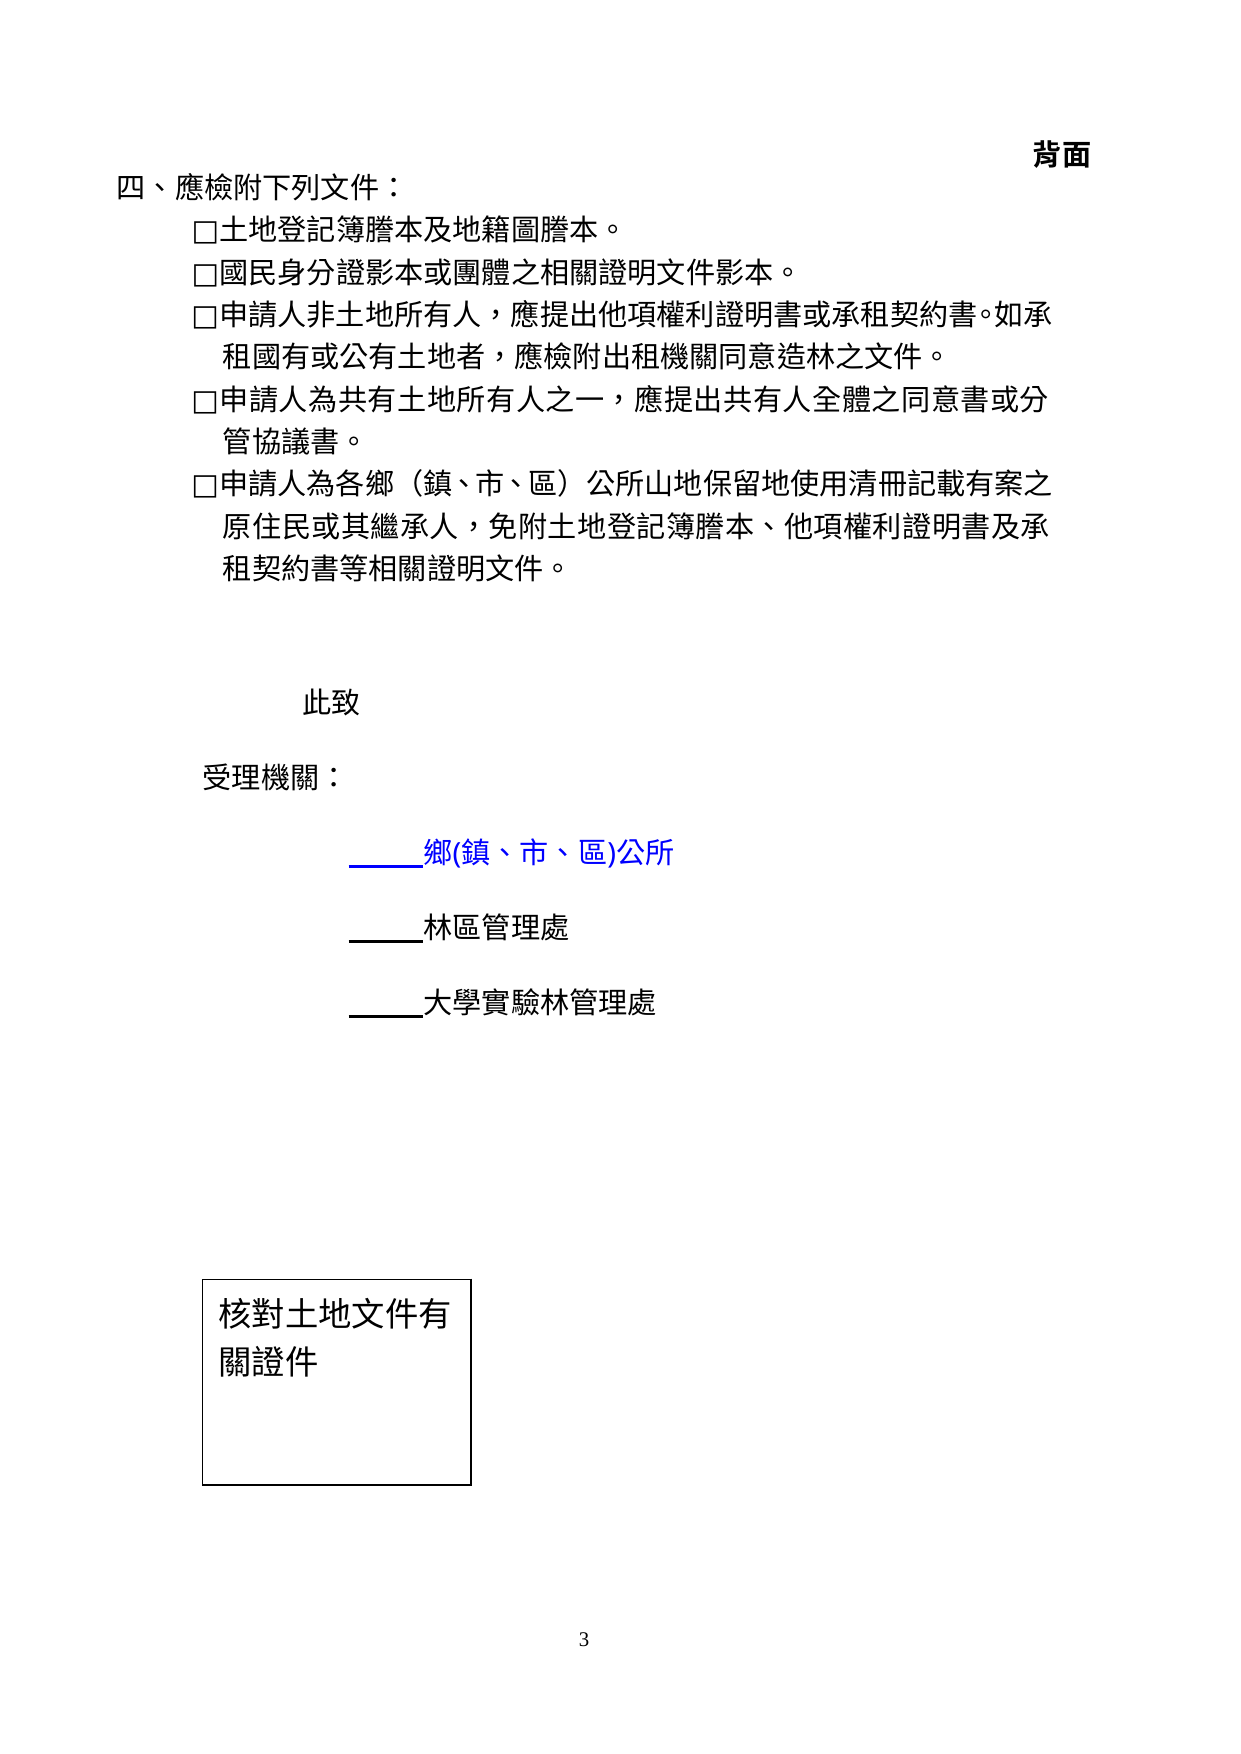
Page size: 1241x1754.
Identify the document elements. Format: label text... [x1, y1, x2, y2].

text 核對土地文件有關證件 [218, 1287, 455, 1384]
text 大學實驗林管理處 [115, 963, 1053, 1038]
text □申請人為共有土地所有人之一，應提出共有人全體之同意書或分管協議書。 [191, 376, 1053, 461]
text 此致 [215, 663, 1053, 738]
text 受理機關： [115, 738, 1053, 813]
text 鄉(鎮、市、區)公所 [115, 813, 1053, 888]
text 背面 [996, 131, 1127, 174]
text 林區管理處 [115, 888, 1053, 963]
text 四、應檢附下列文件： [116, 164, 1053, 207]
text □申請人為各鄉（鎮、市、區）公所山地保留地使用清冊記載有案之原住民或其繼承人，免附土地登記簿謄本、他項權利證明書及承租契約書等相關證明文件。 [191, 461, 1053, 588]
text □國民身分證影本或團體之相關證明文件影本。 [191, 249, 1053, 292]
text □土地登記簿謄本及地籍圖謄本。 [191, 207, 1053, 249]
text [996, 174, 1127, 187]
text □申請人非土地所有人，應提出他項權利證明書或承租契約書。如承租國有或公有土地者，應檢附出租機關同意造林之文件。 [191, 292, 1053, 376]
